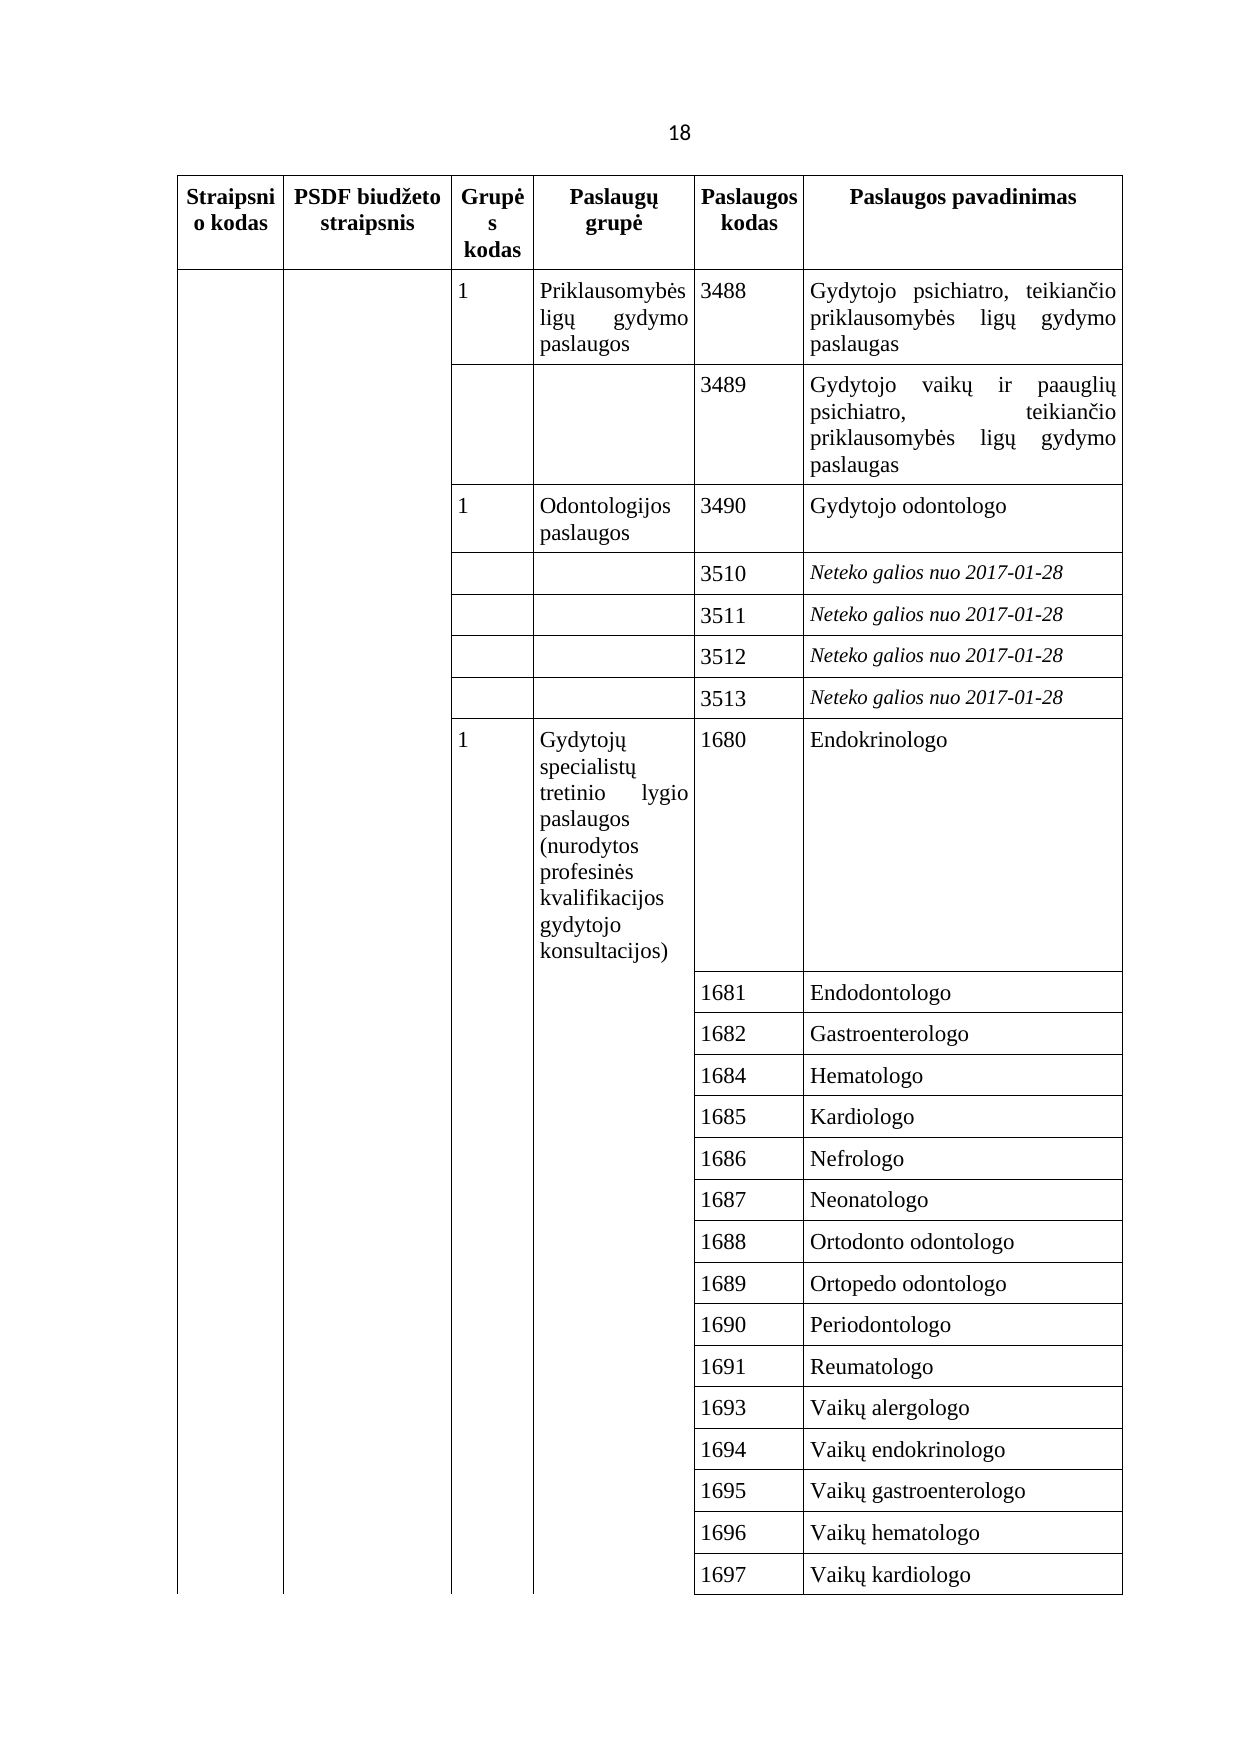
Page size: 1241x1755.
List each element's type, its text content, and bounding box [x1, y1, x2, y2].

table_cell [284, 1386, 451, 1428]
table_cell Ortodonto odontologo [804, 1221, 1122, 1262]
table_cell 1680 [695, 719, 803, 971]
table_cell [178, 1054, 283, 1095]
table_cell 3490 [695, 485, 803, 552]
table_cell [178, 971, 283, 1012]
table_cell [178, 270, 283, 363]
table_cell [534, 1054, 694, 1095]
table_cell Neteko galios nuo 2017-01-28 [804, 678, 1122, 718]
table_cell 1689 [695, 1263, 803, 1303]
table_cell [284, 1303, 451, 1345]
table_cell 1 [452, 719, 533, 971]
table_header Paslaugos kodas [695, 176, 803, 269]
table_cell 1694 [695, 1429, 803, 1469]
table_cell 1687 [695, 1180, 803, 1220]
table_cell [534, 1303, 694, 1345]
table_cell [284, 1054, 451, 1095]
table_cell [452, 1345, 533, 1386]
table_cell [178, 1179, 283, 1220]
table_cell 1682 [695, 1013, 803, 1054]
table_cell [284, 1553, 451, 1594]
table_cell Gastroenterologo [804, 1013, 1122, 1054]
table_cell [452, 1220, 533, 1262]
table_cell [452, 1012, 533, 1054]
table_cell Endokrinologo [804, 719, 1122, 971]
table_cell [534, 1469, 694, 1511]
table_cell [178, 1345, 283, 1386]
table_cell 3511 [695, 595, 803, 635]
table_header Grupės kodas [452, 176, 533, 269]
table_cell Hematologo [804, 1055, 1122, 1095]
table_cell [534, 1345, 694, 1386]
table_cell [452, 1095, 533, 1137]
table_cell [178, 1553, 283, 1594]
table_cell [534, 678, 694, 718]
table_cell [178, 718, 283, 971]
table_cell Vaikų alergologo [804, 1387, 1122, 1428]
table_cell 1690 [695, 1304, 803, 1345]
table_cell [534, 1262, 694, 1303]
table_cell [284, 594, 451, 635]
table_cell Neteko galios nuo 2017-01-28 [804, 595, 1122, 635]
table_cell [534, 1179, 694, 1220]
table_cell Odontologijos paslaugos [534, 485, 694, 552]
table_cell [284, 1220, 451, 1262]
table_cell [452, 636, 533, 677]
table_cell 3510 [695, 553, 803, 593]
table_cell [284, 484, 451, 552]
table_cell [452, 1511, 533, 1552]
table_cell 3488 [695, 270, 803, 363]
table_cell [452, 1262, 533, 1303]
table_cell [284, 1428, 451, 1469]
table_cell [178, 484, 283, 552]
table_cell [534, 365, 694, 484]
table_cell [284, 270, 451, 363]
table_cell [452, 1553, 533, 1594]
table_cell 1695 [695, 1470, 803, 1511]
table_cell [178, 1386, 283, 1428]
table_cell [534, 553, 694, 593]
table_cell Gydytojų specialistų tretinio lygio paslaugos (nurodytos profesinės kvalifikacijos gydytojo konsultacijos) [534, 719, 694, 971]
table_cell 1696 [695, 1512, 803, 1552]
table_cell [284, 1095, 451, 1137]
table_cell [178, 635, 283, 677]
table_cell [178, 1262, 283, 1303]
table_cell [534, 1220, 694, 1262]
table_cell [452, 1137, 533, 1178]
table_cell [284, 364, 451, 484]
table_cell 3513 [695, 678, 803, 718]
table_cell [178, 1095, 283, 1137]
table_cell Priklausomybės ligų gydymo paslaugos [534, 270, 694, 363]
table_cell Vaikų gastroenterologo [804, 1470, 1122, 1511]
table_cell [284, 635, 451, 677]
table_cell 1 [452, 270, 533, 363]
table_cell [178, 552, 283, 593]
table_cell [534, 1095, 694, 1137]
table_cell [284, 1137, 451, 1178]
table_cell 1681 [695, 972, 803, 1012]
table_cell [452, 971, 533, 1012]
table_cell [284, 971, 451, 1012]
table_cell [178, 1428, 283, 1469]
table_cell Gydytojo vaikų ir paauglių psichiatro, teikiančio priklausomybės ligų gydymo paslaugas [804, 365, 1122, 484]
table_cell [178, 1012, 283, 1054]
table_cell [452, 678, 533, 718]
table_cell [534, 1137, 694, 1178]
table_cell [284, 1511, 451, 1552]
table_cell [284, 552, 451, 593]
table_cell [534, 1428, 694, 1469]
table_cell Gydytojo odontologo [804, 485, 1122, 552]
table_cell Periodontologo [804, 1304, 1122, 1345]
table_cell [452, 1386, 533, 1428]
table_cell Vaikų hematologo [804, 1512, 1122, 1552]
table_cell [534, 1386, 694, 1428]
table_cell [534, 1553, 694, 1594]
table_cell Endodontologo [804, 972, 1122, 1012]
table_cell [284, 1345, 451, 1386]
table_cell 1684 [695, 1055, 803, 1095]
table_cell [452, 1303, 533, 1345]
table_cell [178, 364, 283, 484]
table_cell Kardiologo [804, 1096, 1122, 1137]
table_cell 3489 [695, 365, 803, 484]
table_cell [178, 1511, 283, 1552]
table_cell [534, 1012, 694, 1054]
table_cell [178, 677, 283, 718]
table_cell 1685 [695, 1096, 803, 1137]
table_cell Neteko galios nuo 2017-01-28 [804, 553, 1122, 593]
table_cell [452, 365, 533, 484]
table_cell Reumatologo [804, 1346, 1122, 1386]
table_cell [452, 1469, 533, 1511]
table_cell [452, 595, 533, 635]
table_cell [284, 1012, 451, 1054]
table_cell [284, 1469, 451, 1511]
table_cell [284, 1179, 451, 1220]
table_cell [534, 636, 694, 677]
table_cell Neteko galios nuo 2017-01-28 [804, 636, 1122, 677]
table_cell Vaikų kardiologo [804, 1554, 1122, 1594]
table_cell Ortopedo odontologo [804, 1263, 1122, 1303]
table_cell [178, 1220, 283, 1262]
table_cell [178, 1303, 283, 1345]
table_cell 1697 [695, 1554, 803, 1594]
table_cell 1 [452, 485, 533, 552]
table_cell 1688 [695, 1221, 803, 1262]
table_cell 1691 [695, 1346, 803, 1386]
table_cell [178, 1469, 283, 1511]
table_cell [452, 553, 533, 593]
table_header PSDF biudžeto straipsnis [284, 176, 451, 269]
table_cell Neonatologo [804, 1180, 1122, 1220]
table_cell [284, 1262, 451, 1303]
table_cell Gydytojo psichiatro, teikiančio priklausomybės ligų gydymo paslaugas [804, 270, 1122, 363]
table_cell [284, 677, 451, 718]
table_cell 1693 [695, 1387, 803, 1428]
table_cell [452, 1179, 533, 1220]
table_cell Nefrologo [804, 1138, 1122, 1178]
table_cell 3512 [695, 636, 803, 677]
table_cell [534, 971, 694, 1012]
table_cell [452, 1054, 533, 1095]
table_cell [178, 1137, 283, 1178]
table_header Paslaugos pavadinimas [804, 176, 1122, 269]
table_cell Vaikų endokrinologo [804, 1429, 1122, 1469]
table_cell [452, 1428, 533, 1469]
table_header Paslaugų grupė [534, 176, 694, 269]
table_cell [534, 1511, 694, 1552]
table_header Straipsnio kodas [178, 176, 283, 269]
table_cell [178, 594, 283, 635]
table_cell [284, 718, 451, 971]
table_cell [534, 595, 694, 635]
table_cell 1686 [695, 1138, 803, 1178]
